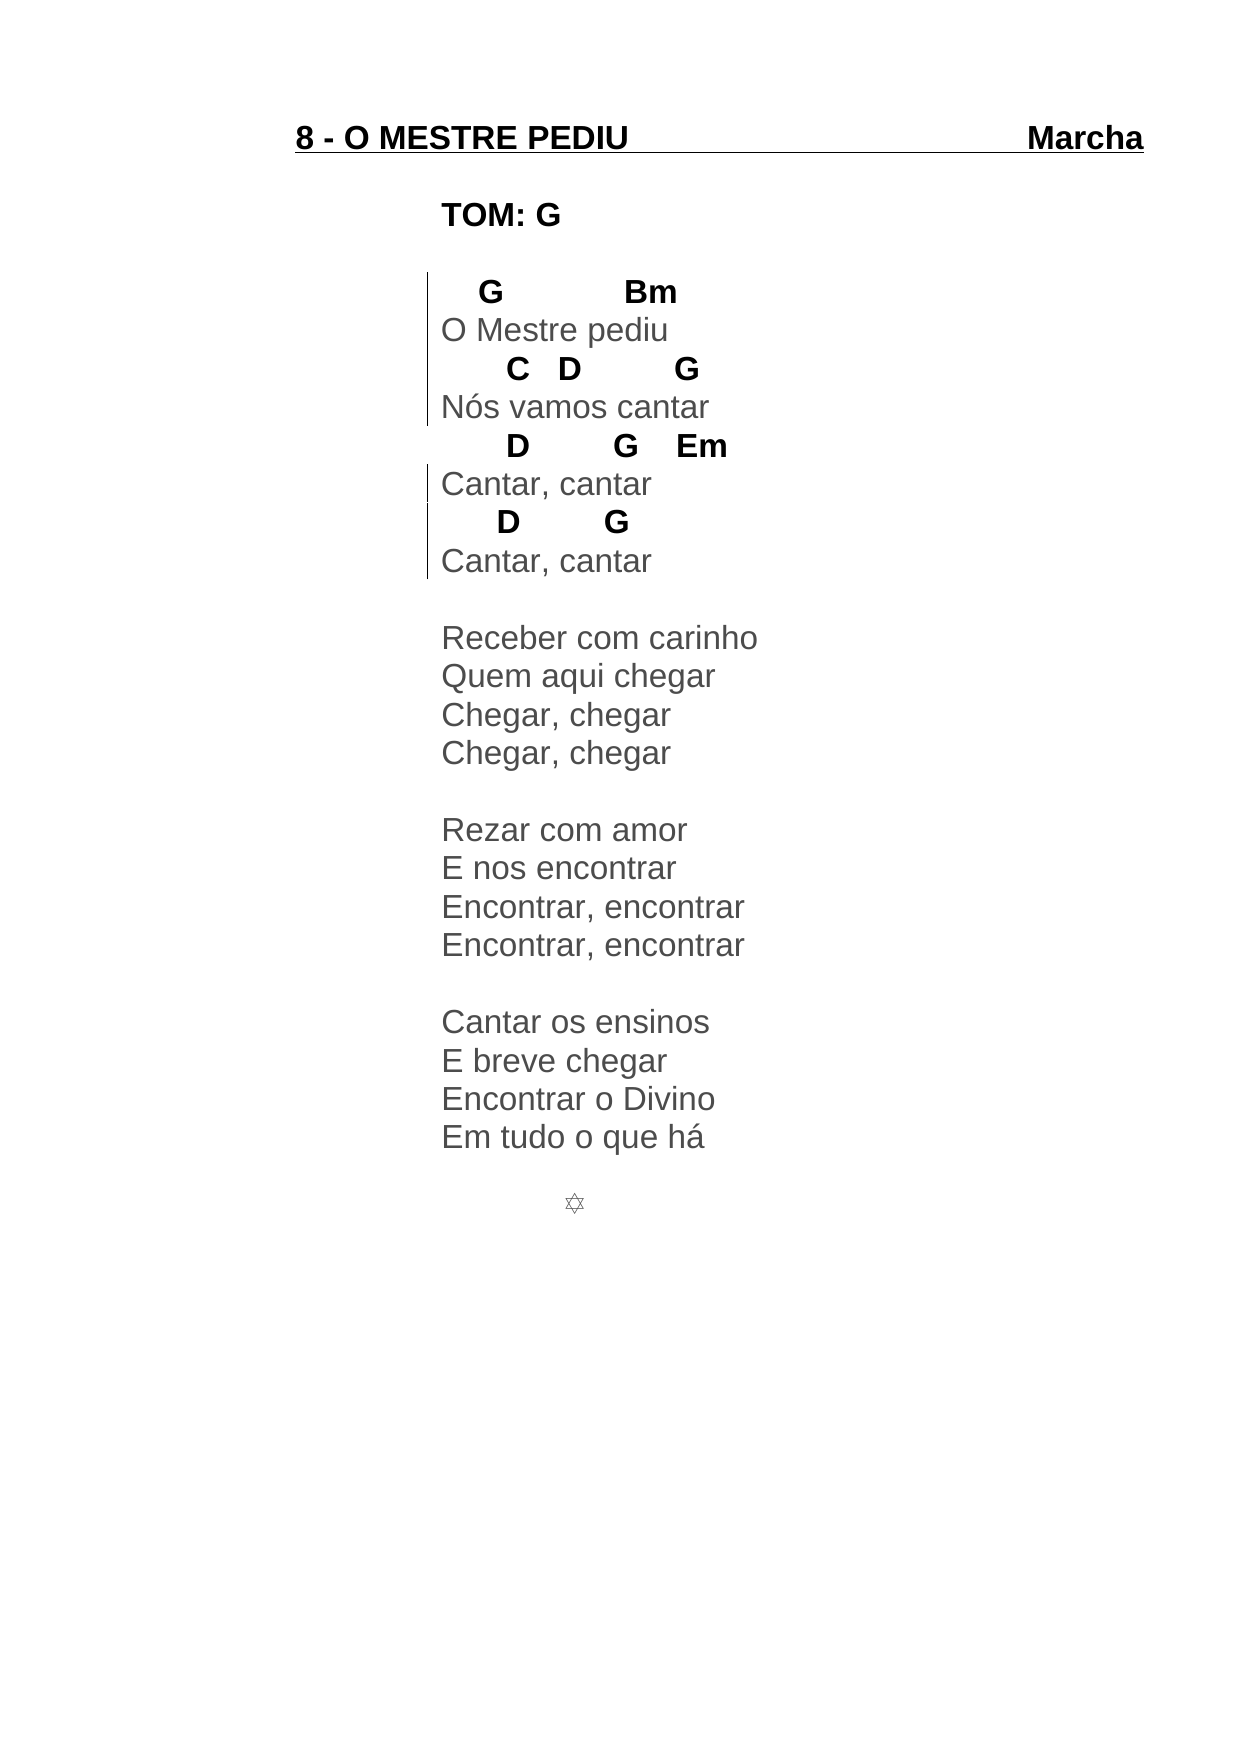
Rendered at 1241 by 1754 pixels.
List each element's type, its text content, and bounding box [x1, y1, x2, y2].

text Chegar, chegar [441, 695, 1152, 733]
text Encontrar, encontrar [441, 925, 1152, 964]
text Encontrar, encontrar [441, 887, 1152, 925]
text Receber com carinho [441, 618, 1152, 656]
text O Mestre pediu [428, 310, 1152, 349]
text 8 - O MESTRE PEDIU Marcha [295, 118, 1152, 157]
text Chegar, chegar [441, 733, 1152, 772]
text Cantar, cantar [428, 541, 1152, 579]
text  [441, 1194, 1152, 1221]
text Quem aqui chegar [441, 656, 1152, 695]
text D G [428, 502, 1152, 541]
text C D G [428, 349, 1152, 387]
text E nos encontrar [441, 848, 1152, 887]
text Em tudo o que há [441, 1117, 1152, 1156]
text G Bm [428, 272, 1152, 310]
text E breve chegar [441, 1041, 1152, 1079]
text D G Em [441, 426, 1152, 464]
text Rezar com amor [441, 810, 1152, 848]
text Encontrar o Divino [441, 1079, 1152, 1117]
text TOM: G [441, 195, 1152, 233]
text Cantar, cantar [428, 464, 1152, 502]
text Cantar os ensinos [441, 1002, 1152, 1041]
text Nós vamos cantar [428, 387, 1152, 426]
